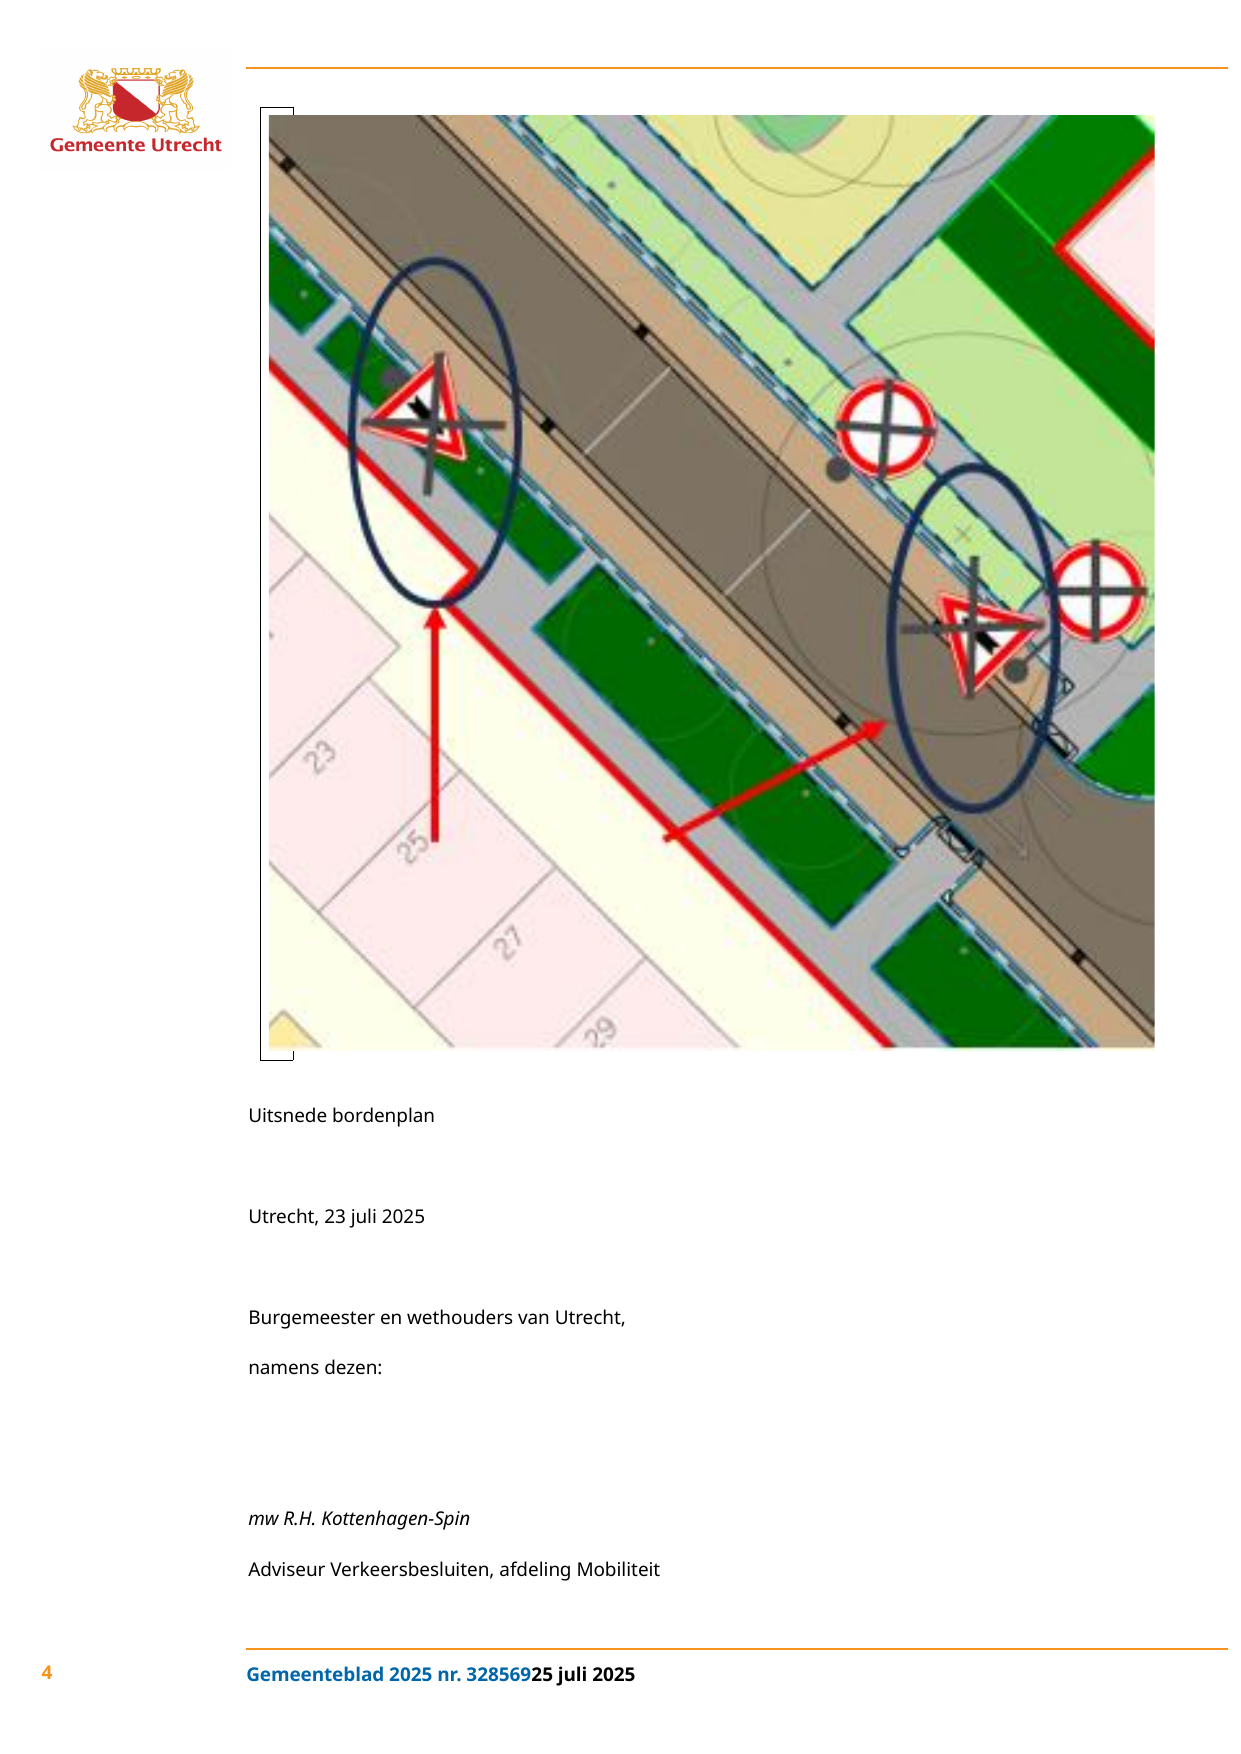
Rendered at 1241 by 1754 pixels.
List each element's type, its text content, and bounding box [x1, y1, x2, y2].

text mw R.H. Kottenhagen-Spin [248, 1506, 1152, 1531]
text Adviseur Verkeersbesluiten, afdeling Mobiliteit [248, 1556, 1152, 1582]
text namens dezen: [248, 1354, 1152, 1380]
text Burgemeester en wethouders van Utrecht, [248, 1304, 1152, 1329]
text Uitsnede bordenplan [248, 1102, 1152, 1128]
picture [268, 115, 1155, 1051]
text Utrecht, 23 juli 2025 [248, 1203, 1152, 1229]
picture [41, 47, 231, 172]
